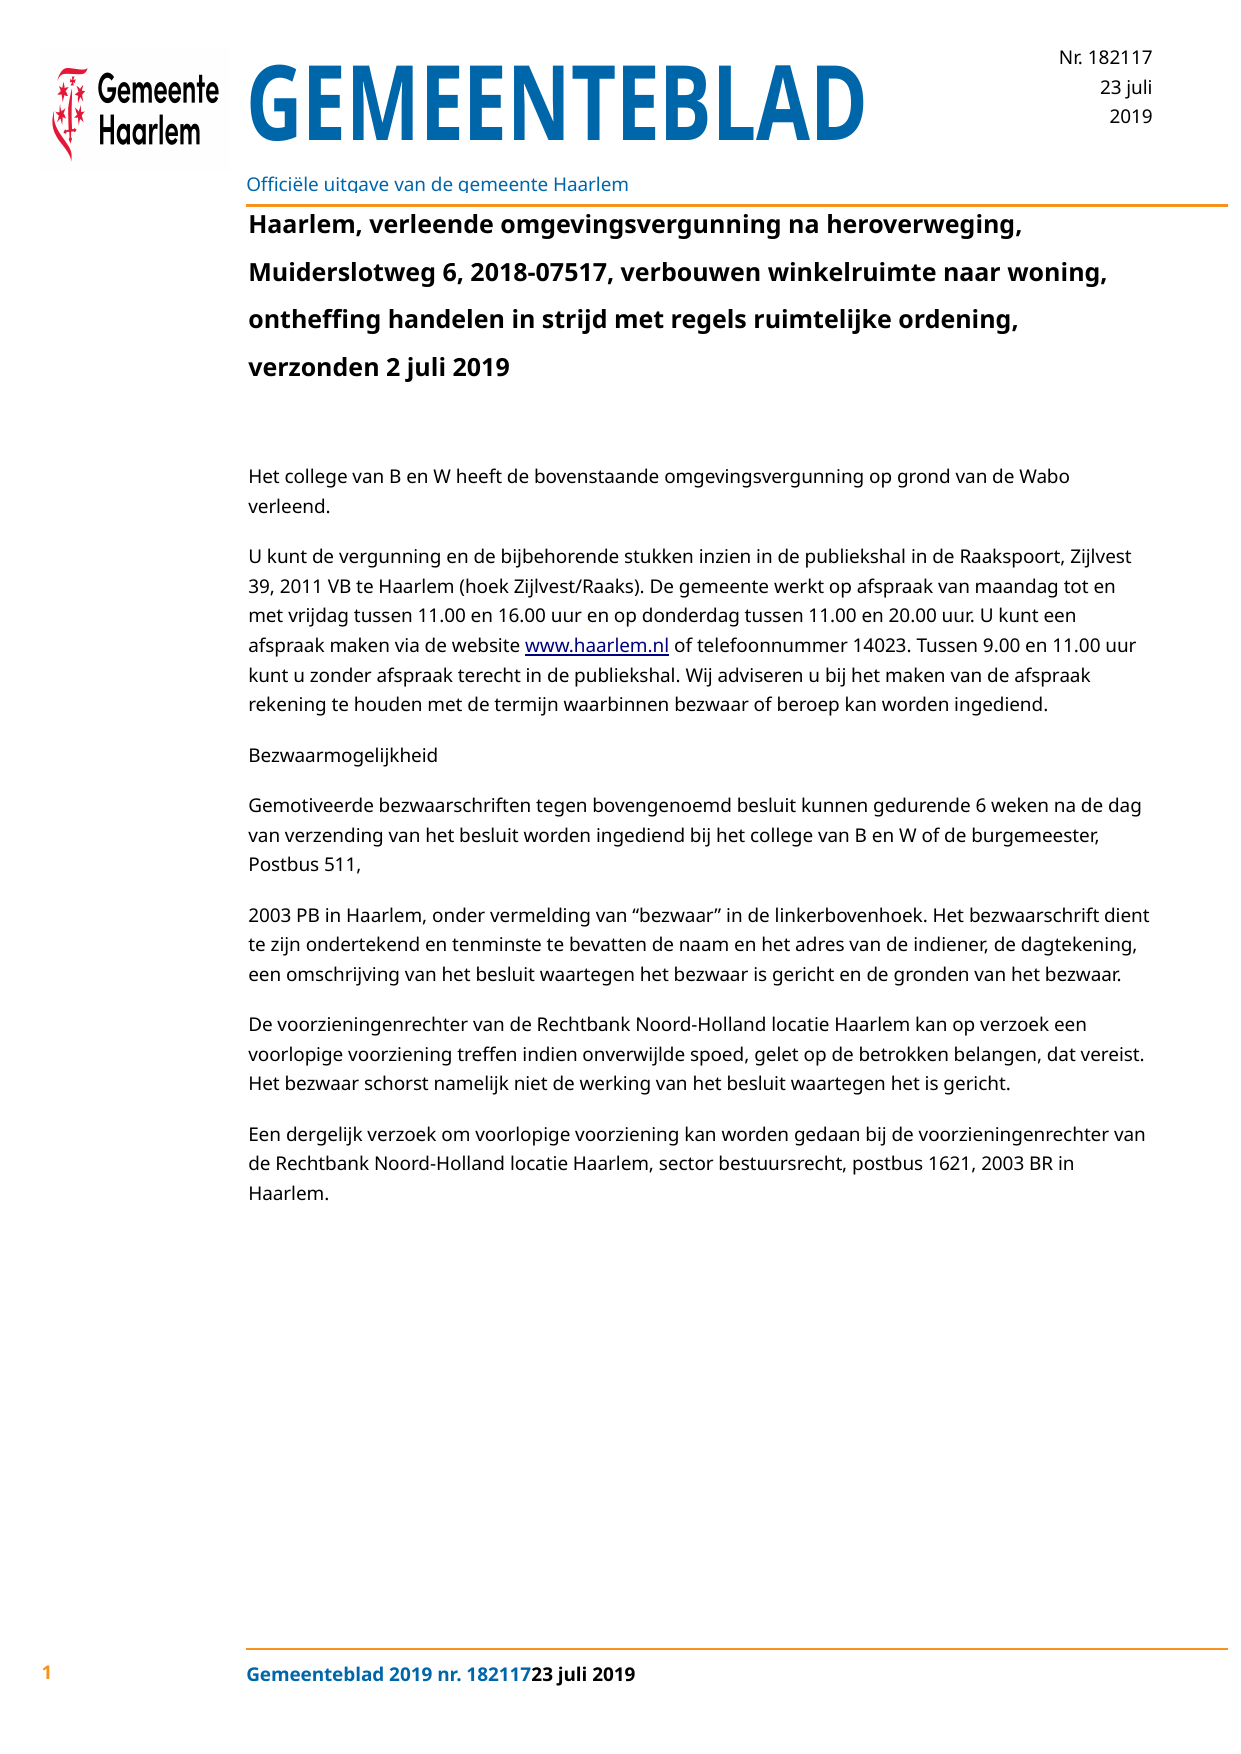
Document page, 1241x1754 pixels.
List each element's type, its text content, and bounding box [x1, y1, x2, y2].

picture [41, 47, 231, 172]
text Haarlem, verleende omgevingsvergunning na heroverweging, Muiderslotweg 6, 2018-07517, verbouwen winkelruimte naar woning, ontheffing handelen in strijd met regels ruimtelijke ordening, verzonden 2 juli 2019 [248, 207, 1152, 384]
text Het college van B en W heeft de bovenstaande omgevingsvergunning op grond van de Wabo verleend. [248, 463, 1152, 519]
text 2003 PB in Haarlem, onder vermelding van “bezwaar” in de linkerbovenhoek. Het bezwaarschrift dient te zijn ondertekend en tenminste te bevatten de naam en het adres van de indiener, de dagtekening, een omschrijving van het besluit waartegen het bezwaar is gericht en de gronden van het bezwaar. [248, 902, 1152, 987]
text De voorzieningenrechter van de Rechtbank Noord-Holland locatie Haarlem kan op verzoek een voorlopige voorziening treffen indien onverwijlde spoed, gelet op de betrokken belangen, dat vereist. Het bezwaar schorst namelijk niet de werking van het besluit waartegen het is gericht. [248, 1011, 1152, 1096]
text Bezwaarmogelijkheid [248, 742, 1152, 768]
text Gemotiveerde bezwaarschriften tegen bovengenoemd besluit kunnen gedurende 6 weken na de dag van verzending van het besluit worden ingediend bij het college van B en W of de burgemeester, Postbus 511, [248, 792, 1152, 877]
text U kunt de vergunning en de bijbehorende stukken inzien in de publiekshal in de Raakspoort, Zijlvest 39, 2011 VB te Haarlem (hoek Zijlvest/Raaks). De gemeente werkt op afspraak van maandag tot en met vrijdag tussen 11.00 en 16.00 uur en op donderdag tussen 11.00 en 20.00 uur. U kunt een afspraak maken via de website www.haarlem.nl of telefoonnummer 14023. Tussen 9.00 en 11.00 uur kunt u zonder afspraak terecht in de publiekshal. Wij adviseren u bij het maken van de afspraak rekening te houden met de termijn waarbinnen bezwaar of beroep kan worden ingediend. [248, 543, 1152, 717]
text Een dergelijk verzoek om voorlopige voorziening kan worden gedaan bij de voorzieningenrechter van de Rechtbank Noord-Holland locatie Haarlem, sector bestuursrecht, postbus 1621, 2003 BR in Haarlem. [248, 1121, 1152, 1206]
